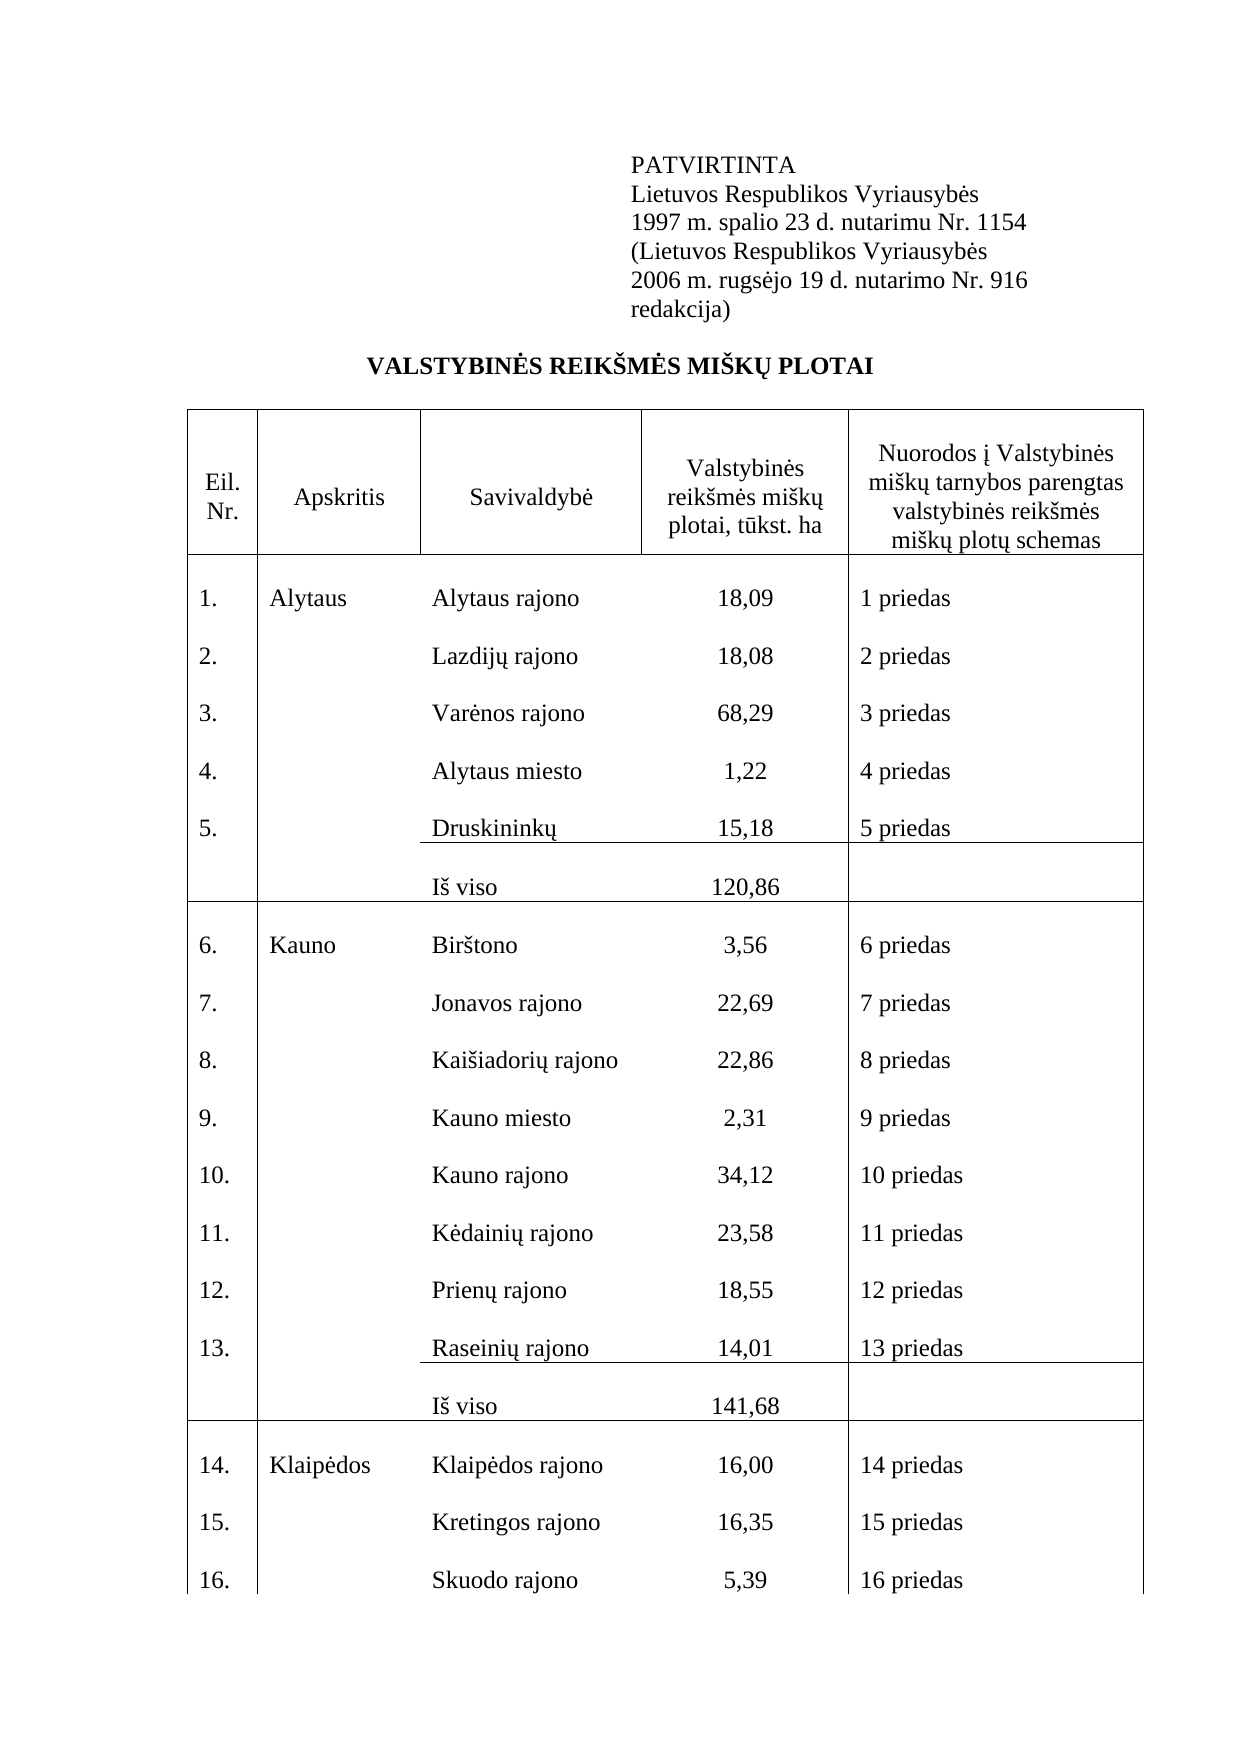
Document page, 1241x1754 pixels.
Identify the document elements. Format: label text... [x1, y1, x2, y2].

table_cell [258, 1479, 420, 1536]
table_cell Varėnos rajono [420, 670, 642, 727]
table_cell 1 priedas [849, 555, 1143, 612]
table_cell Iš viso [420, 1363, 642, 1420]
table_cell [258, 1247, 420, 1304]
table_cell [258, 612, 420, 669]
table_cell [258, 1017, 420, 1074]
table_cell 5. [188, 785, 257, 842]
table_cell 9 priedas [849, 1074, 1143, 1132]
table_cell Kėdainių rajono [420, 1189, 642, 1247]
table_cell [188, 842, 257, 901]
table_cell 16. [188, 1536, 257, 1594]
table_cell [258, 1536, 420, 1594]
table_cell [258, 1362, 420, 1420]
table_cell 3. [188, 670, 257, 727]
table_cell 22,86 [642, 1017, 848, 1074]
table_cell Kaišiadorių rajono [420, 1017, 642, 1074]
table_cell 12. [188, 1247, 257, 1304]
table_cell 68,29 [642, 670, 848, 727]
table_cell Kauno miesto [420, 1074, 642, 1132]
table_cell 16 priedas [849, 1536, 1143, 1594]
table_cell 16,35 [642, 1479, 848, 1536]
table_cell 10 priedas [849, 1132, 1143, 1189]
table_cell Prienų rajono [420, 1247, 642, 1304]
table_cell Alytaus [258, 555, 420, 612]
table_cell 15. [188, 1479, 257, 1536]
table_cell 14,01 [642, 1304, 848, 1362]
table_cell 14. [188, 1421, 257, 1479]
table_header Eil. Nr. [188, 410, 257, 553]
table_cell 18,09 [642, 555, 848, 612]
text Lietuvos Respublikos Vyriausybės 1997 m. spalio 23 d. nutarimu Nr. 1154 (Lietuvos Respublikos Vyriausybės 2006 m. rugsėjo 19 d. nutarimo Nr. 916 redakcija) [631, 179, 1053, 322]
table_cell 120,86 [642, 843, 848, 901]
table_cell 2. [188, 612, 257, 669]
table_cell Lazdijų rajono [420, 612, 642, 669]
table_cell 13. [188, 1304, 257, 1362]
table_cell 3,56 [642, 902, 848, 959]
table_cell [258, 1189, 420, 1247]
table_cell [258, 727, 420, 784]
table_cell Kauno rajono [420, 1132, 642, 1189]
table_cell 2 priedas [849, 612, 1143, 669]
table_cell 2,31 [642, 1074, 848, 1132]
table_cell 23,58 [642, 1189, 848, 1247]
table_cell [258, 1132, 420, 1189]
table_cell 18,08 [642, 612, 848, 669]
table_cell 4. [188, 727, 257, 784]
table_cell Iš viso [420, 843, 642, 901]
table_cell 8. [188, 1017, 257, 1074]
table_cell 8 priedas [849, 1017, 1143, 1074]
table_header Apskritis [258, 410, 420, 553]
table_header Valstybinės reikšmės miškų plotai, tūkst. ha [642, 410, 848, 553]
table_cell 11 priedas [849, 1189, 1143, 1247]
table_cell Skuodo rajono [420, 1536, 642, 1594]
table_cell 7. [188, 959, 257, 1017]
table_cell Alytaus miesto [420, 727, 642, 784]
table_cell [258, 1304, 420, 1362]
table_cell Kretingos rajono [420, 1479, 642, 1536]
table_cell Druskininkų [420, 785, 642, 842]
subtitle VALSTYBINĖS REIKŠMĖS MIŠKŲ PLOTAI [187, 351, 1053, 380]
table_cell [258, 785, 420, 842]
table_cell Jonavos rajono [420, 959, 642, 1017]
table_cell 12 priedas [849, 1247, 1143, 1304]
table_cell 15,18 [642, 785, 848, 842]
table_header Savivaldybė [421, 410, 641, 553]
table_cell 1,22 [642, 727, 848, 784]
table_cell Klaipėdos rajono [420, 1421, 642, 1479]
table_cell [849, 1363, 1143, 1420]
table_cell [188, 1362, 257, 1420]
table_cell [258, 670, 420, 727]
table_cell 5 priedas [849, 785, 1143, 842]
table_cell 13 priedas [849, 1304, 1143, 1362]
text Patvirtinta [631, 150, 1053, 179]
table_cell 9. [188, 1074, 257, 1132]
table_cell 16,00 [642, 1421, 848, 1479]
table_cell Alytaus rajono [420, 555, 642, 612]
table_cell 6 priedas [849, 902, 1143, 959]
table_cell 11. [188, 1189, 257, 1247]
table_cell [258, 959, 420, 1017]
table_cell 14 priedas [849, 1421, 1143, 1479]
table_cell Raseinių rajono [420, 1304, 642, 1362]
table_cell 1. [188, 555, 257, 612]
table_cell [849, 843, 1143, 901]
table_cell 3 priedas [849, 670, 1143, 727]
table_cell 4 priedas [849, 727, 1143, 784]
table_cell Kauno [258, 902, 420, 959]
table_cell 141,68 [642, 1363, 848, 1420]
table_cell 22,69 [642, 959, 848, 1017]
table_cell [258, 842, 420, 901]
table_cell 5,39 [642, 1536, 848, 1594]
table_cell 18,55 [642, 1247, 848, 1304]
table_cell 7 priedas [849, 959, 1143, 1017]
table_cell Klaipėdos [258, 1421, 420, 1479]
table_cell 6. [188, 902, 257, 959]
table_cell 34,12 [642, 1132, 848, 1189]
table_header Nuorodos į Valstybinės miškų tarnybos parengtas valstybinės reikšmės miškų plotų schemas [849, 410, 1143, 553]
table_cell 15 priedas [849, 1479, 1143, 1536]
table_cell Birštono [420, 902, 642, 959]
table_cell 10. [188, 1132, 257, 1189]
table_cell [258, 1074, 420, 1132]
